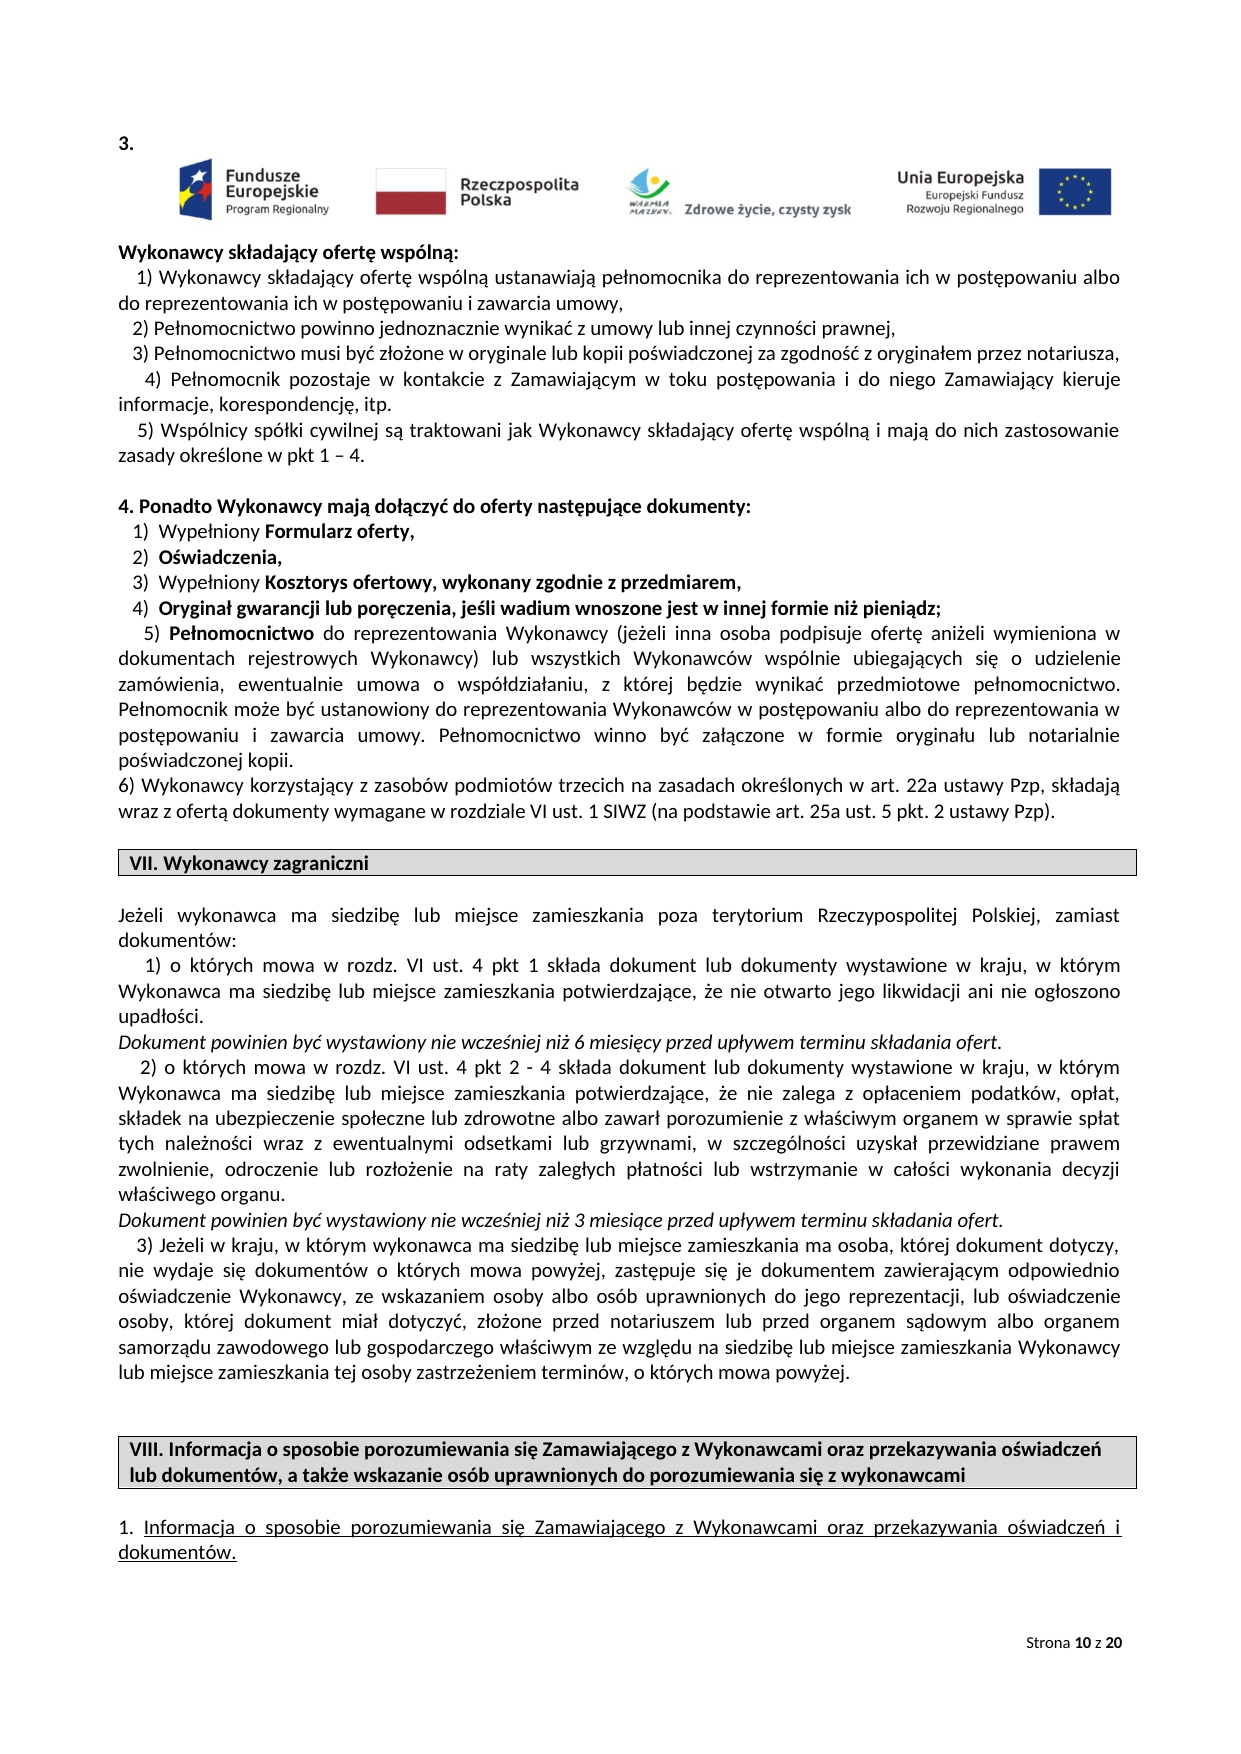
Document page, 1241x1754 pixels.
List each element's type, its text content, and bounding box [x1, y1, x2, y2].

text 2) o których mowa w rozdz. VI ust. 4 pkt 2 - 4 składa dokument lub dokumenty wystawione w kraju, w którym Wykonawca ma siedzibę lub miejsce zamieszkania potwierdzające, że nie zalega z opłaceniem podatków, opłat, składek na ubezpieczenie społeczne lub zdrowotne albo zawarł porozumienie z właściwym organem w sprawie spłat tych należności wraz z ewentualnymi odsetkami lub grzywnami, w szczególności uzyskał przewidziane prawem zwolnienie, odroczenie lub rozłożenie na raty zaległych płatności lub wstrzymanie w całości wykonania decyzji właściwego organu. [118, 1054, 1122, 1207]
text 2) Pełnomocnictwo powinno jednoznacznie wynikać z umowy lub innej czynności prawnej, [118, 315, 1122, 341]
text 4) Oryginał gwarancji lub poręczenia, jeśli wadium wnoszone jest w innej formie niż pieniądz; [118, 595, 1122, 620]
table_header VIII. Informacja o sposobie porozumiewania się Zamawiającego z Wykonawcami oraz przekazywania oświadczeń lub dokumentów, a także wskazanie osób uprawnionych do porozumiewania się z wykonawcami [119, 1437, 1136, 1487]
text 1) o których mowa w rozdz. VI ust. 4 pkt 1 składa dokument lub dokumenty wystawione w kraju, w którym Wykonawca ma siedzibę lub miejsce zamieszkania potwierdzające, że nie otwarto jego likwidacji ani nie ogłoszono upadłości. [118, 953, 1122, 1029]
text 4) Pełnomocnik pozostaje w kontakcie z Zamawiającym w toku postępowania i do niego Zamawiający kieruje informacje, korespondencję, itp. [118, 366, 1122, 417]
text 3) Pełnomocnictwo musi być złożone w oryginale lub kopii poświadczonej za zgodność z oryginałem przez notariusza, [118, 341, 1122, 366]
text 6) Wykonawcy korzystający z zasobów podmiotów trzecich na zasadach określonych w art. 22a ustawy Pzp, składają wraz z ofertą dokumenty wymagane w rozdziale VI ust. 1 SIWZ (na podstawie art. 25a ust. 5 pkt. 2 ustawy Pzp). [118, 773, 1122, 823]
text 2) Oświadczenia, [118, 544, 1122, 569]
text Dokument powinien być wystawiony nie wcześniej niż 6 miesięcy przed upływem terminu składania ofert. [118, 1029, 1122, 1054]
text 1) Wypełniony Formularz oferty, [118, 518, 1122, 544]
text 5) Pełnomocnictwo do reprezentowania Wykonawcy (jeżeli inna osoba podpisuje ofertę aniżeli wymieniona w dokumentach rejestrowych Wykonawcy) lub wszystkich Wykonawców wspólnie ubiegających się o udzielenie zamówienia, ewentualnie umowa o współdziałaniu, z której będzie wynikać przedmiotowe pełnomocnictwo. Pełnomocnik może być ustanowiony do reprezentowania Wykonawców w postępowaniu albo do reprezentowania w postępowaniu i zawarcia umowy. Pełnomocnictwo winno być załączone w formie oryginału lub notarialnie poświadczonej kopii. [118, 620, 1122, 773]
text Jeżeli wykonawca ma siedzibę lub miejsce zamieszkania poza terytorium Rzeczypospolitej Polskiej, zamiast dokumentów: [118, 902, 1122, 953]
text 1) Wykonawcy składający ofertę wspólną ustanawiają pełnomocnika do reprezentowania ich w postępowaniu albo do reprezentowania ich w postępowaniu i zawarcia umowy, [118, 264, 1122, 315]
text 3) Wypełniony Kosztorys ofertowy, wykonany zgodnie z przedmiarem, [118, 569, 1122, 595]
text 3) Jeżeli w kraju, w którym wykonawca ma siedzibę lub miejsce zamieszkania ma osoba, której dokument dotyczy, nie wydaje się dokumentów o których mowa powyżej, zastępuje się je dokumentem zawierającym odpowiednio oświadczenie Wykonawcy, ze wskazaniem osoby albo osób uprawnionych do jego reprezentacji, lub oświadczenie osoby, której dokument miał dotyczyć, złożone przed notariuszem lub przed organem sądowym albo organem samorządu zawodowego lub gospodarczego właściwym ze względu na siedzibę lub miejsce zamieszkania Wykonawcy lub miejsce zamieszkania tej osoby zastrzeżeniem terminów, o których mowa powyżej. [118, 1232, 1122, 1385]
text 5) Wspólnicy spółki cywilnej są traktowani jak Wykonawcy składający ofertę wspólną i mają do nich zastosowanie zasady określone w pkt 1 – 4. [118, 417, 1122, 468]
text 1. Informacja o sposobie porozumiewania się Zamawiającego z Wykonawcami oraz przekazywania oświadczeń i dokumentów. [118, 1514, 1122, 1565]
text 3. Wykonawcy składający ofertę wspólną: [118, 130, 1122, 264]
table_header VII. Wykonawcy zagraniczni [119, 850, 1136, 875]
text Dokument powinien być wystawiony nie wcześniej niż 3 miesiące przed upływem terminu składania ofert. [118, 1207, 1122, 1232]
text 4. Ponadto Wykonawcy mają dołączyć do oferty następujące dokumenty: [118, 493, 1122, 518]
